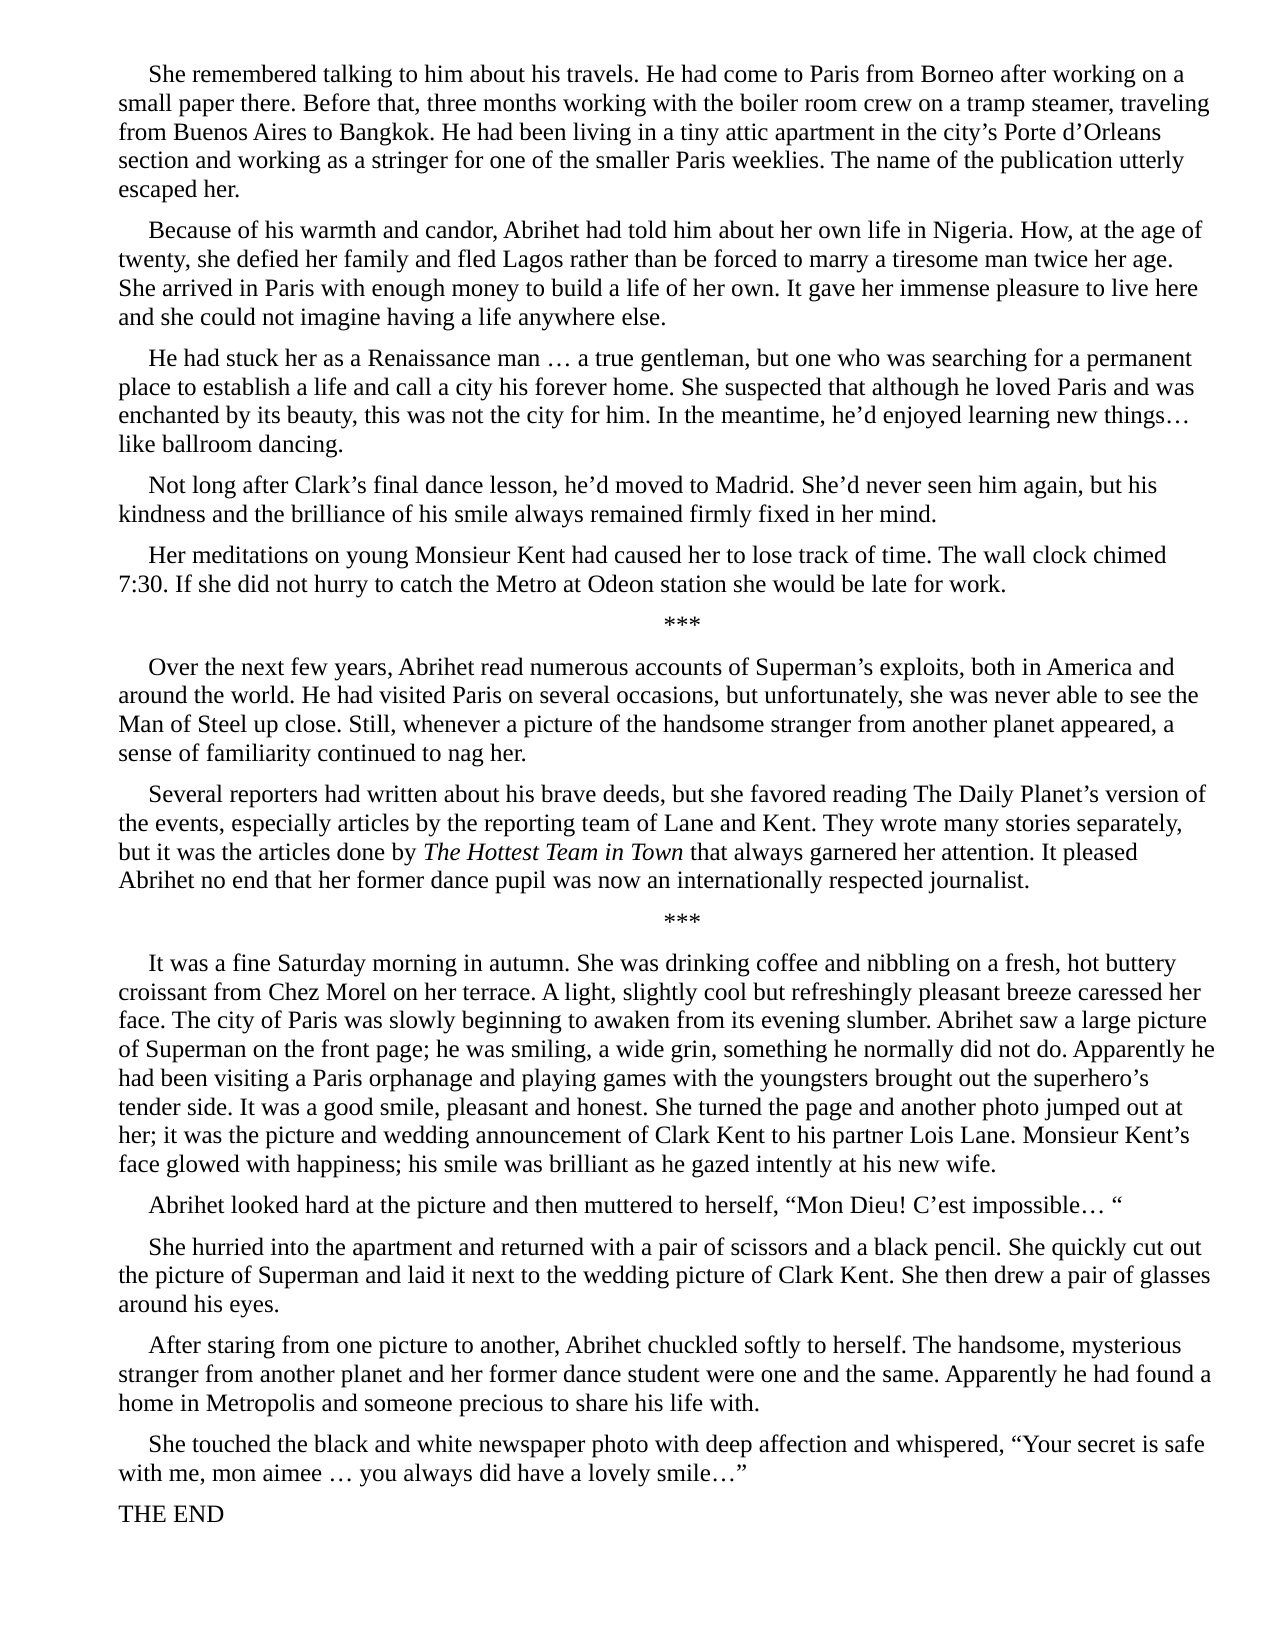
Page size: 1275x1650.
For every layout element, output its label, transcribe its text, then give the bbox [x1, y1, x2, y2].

text Not long after Clark’s final dance lesson, he’d moved to Madrid. She’d never seen him again, but his kindness and the brilliance of his smile always remained firmly fixed in her mind. [118, 470, 1216, 528]
text Several reporters had written about his brave deeds, but she favored reading The Daily Planet’s version of the events, especially articles by the reporting team of Lane and Kent. They wrote many stories separately, but it was the articles done by The Hottest Team in Town that always garnered her attention. It pleased Abrihet no end that her former dance pupil was now an internationally respected journalist. [118, 779, 1216, 894]
text Her meditations on young Monsieur Kent had caused her to lose track of time. The wall clock chimed 7:30. If she did not hurry to catch the Metro at Odeon station she would be late for work. [118, 540, 1216, 598]
text THE END [118, 1499, 1216, 1528]
text Abrihet looked hard at the picture and then muttered to herself, “Mon Dieu! C’est impossible… “ [118, 1190, 1216, 1219]
text She touched the black and white newspaper photo with deep affection and whispered, “Your secret is safe with me, mon aimee … you always did have a lovely smile…” [118, 1429, 1216, 1487]
text He had stuck her as a Renaissance man … a true gentleman, but one who was searching for a permanent place to establish a life and call a city his forever home. She suspected that although he loved Paris and was enchanted by its beauty, this was not the city for him. In the meantime, he’d enjoyed learning new things… like ballroom dancing. [118, 343, 1216, 458]
text Because of his warmth and candor, Abrihet had told him about her own life in Nigeria. How, at the age of twenty, she defied her family and fled Lagos rather than be forced to marry a tiresome man twice her age. She arrived in Paris with enough money to build a life of her own. It gave her immense pleasure to live here and she could not imagine having a life anywhere else. [118, 215, 1216, 330]
text It was a fine Saturday morning in autumn. She was drinking coffee and nibbling on a fresh, hot buttery croissant from Chez Morel on her terrace. A light, slightly cool but refreshingly pleasant breeze caressed her face. The city of Paris was slowly beginning to awaken from its evening slumber. Abrihet saw a large picture of Superman on the front page; he was smiling, a wide grin, something he normally did not do. Apparently he had been visiting a Paris orphanage and playing games with the youngsters brought out the superhero’s tender side. It was a good smile, pleasant and honest. She turned the page and another photo jumped out at her; it was the picture and wedding announcement of Clark Kent to his partner Lois Lane. Monsieur Kent’s face glowed with happiness; his smile was brilliant as he gazed intently at his new wife. [118, 948, 1216, 1178]
text Over the next few years, Abrihet read numerous accounts of Superman’s exploits, both in America and around the world. He had visited Paris on several occasions, but unfortunately, she was never able to see the Man of Steel up close. Still, whenever a picture of the handsome stranger from another planet appeared, a sense of familiarity continued to nag her. [118, 652, 1216, 767]
text After staring from one picture to another, Abrihet chuckled softly to herself. The handsome, mysterious stranger from another planet and her former dance student were one and the same. Apparently he had found a home in Metropolis and someone precious to share his life with. [118, 1330, 1216, 1417]
text She remembered talking to him about his travels. He had come to Paris from Borneo after working on a small paper there. Before that, three months working with the boiler room crew on a tramp steamer, traveling from Buenos Aires to Bangkok. He had been living in a tiny attic apartment in the city’s Porte d’Orleans section and working as a stringer for one of the smaller Paris weeklies. The name of the publication utterly escaped her. [118, 59, 1216, 203]
text She hurried into the apartment and returned with a pair of scissors and a black pencil. She quickly cut out the picture of Superman and laid it next to the wedding picture of Clark Kent. She then drew a pair of glasses around his eyes. [118, 1232, 1216, 1318]
text *** [118, 610, 1216, 639]
text *** [118, 907, 1216, 935]
